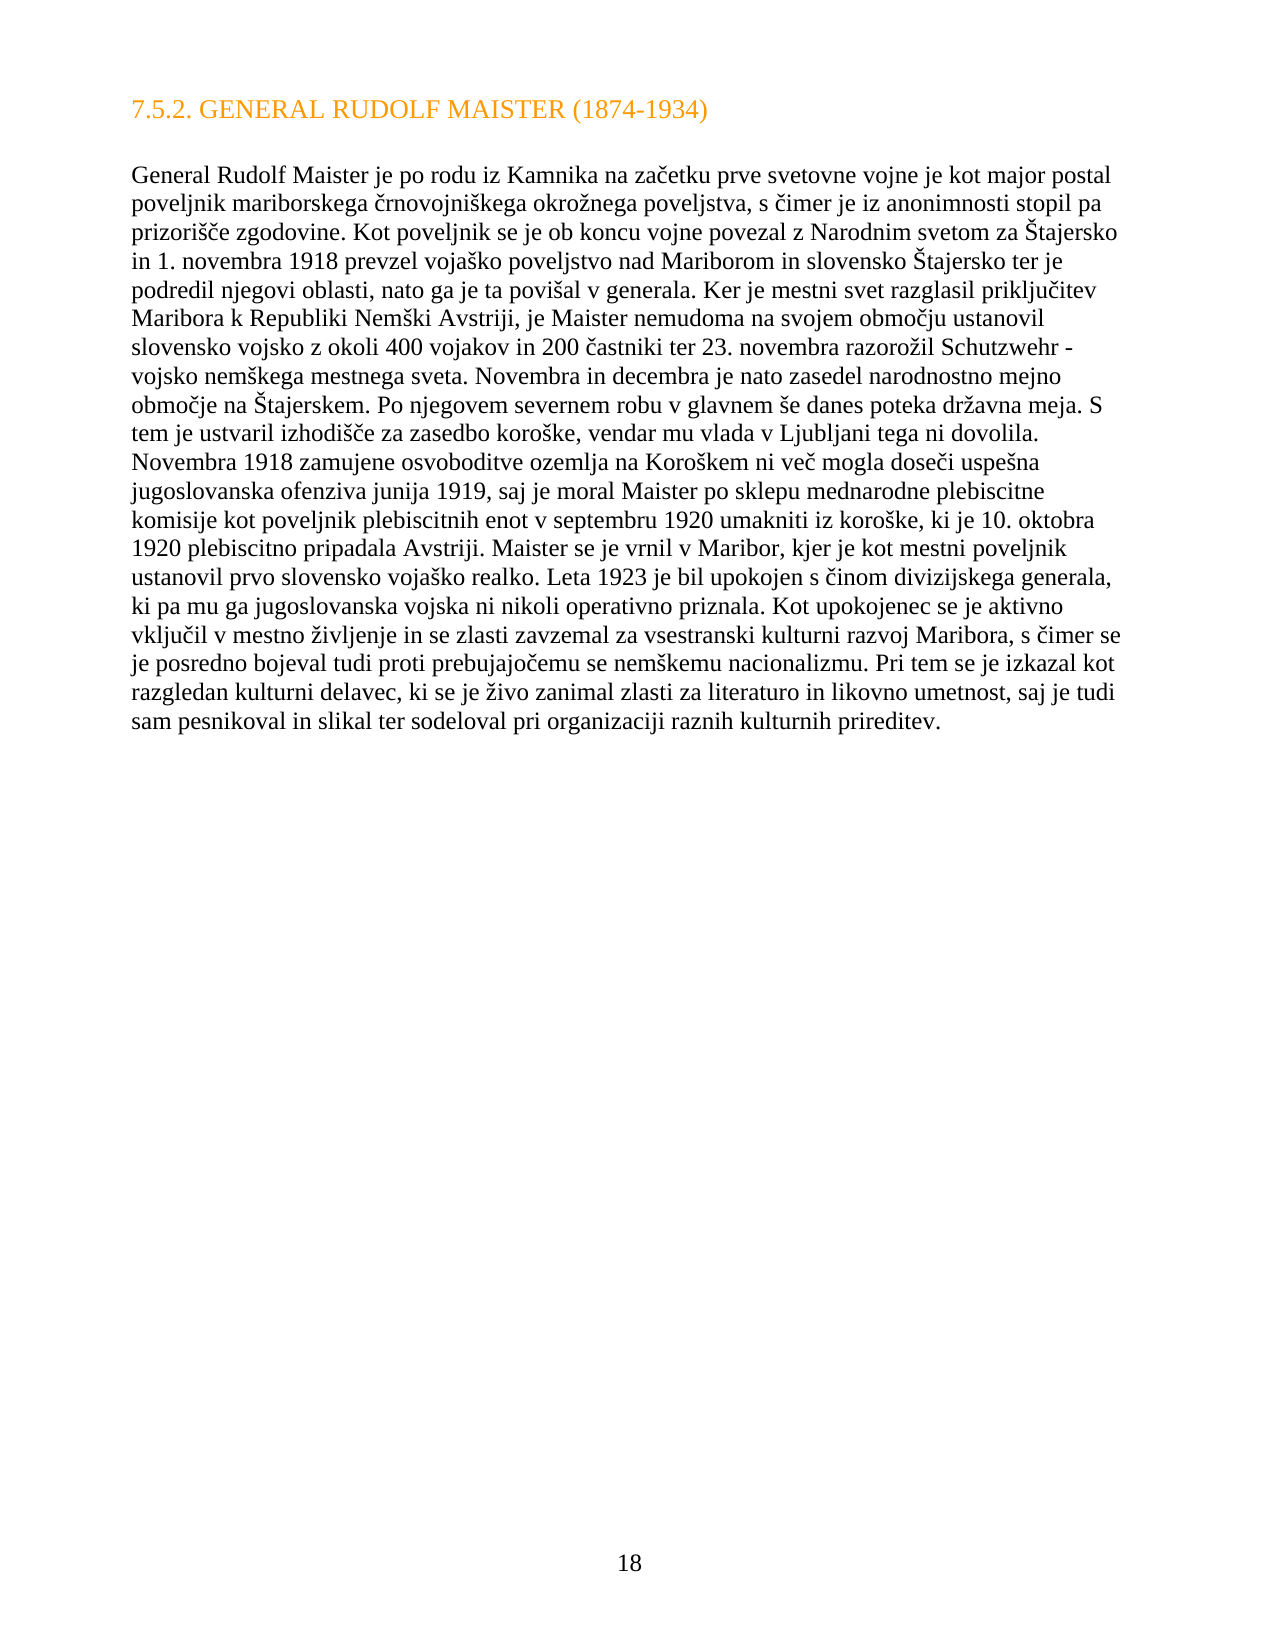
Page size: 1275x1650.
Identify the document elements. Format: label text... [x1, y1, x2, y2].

subtitle 7.5.2. GENERAL RUDOLF MAISTER (1874-1934) [131, 94, 1127, 125]
text General Rudolf Maister je po rodu iz Kamnika na začetku prve svetovne vojne je kot major postal poveljnik mariborskega črnovojniškega okrožnega poveljstva, s čimer je iz anonimnosti stopil pa prizorišče zgodovine. Kot poveljnik se je ob koncu vojne povezal z Narodnim svetom za Štajersko in 1. novembra 1918 prevzel vojaško poveljstvo nad Mariborom in slovensko Štajersko ter je podredil njegovi oblasti, nato ga je ta povišal v generala. Ker je mestni svet razglasil priključitev Maribora k Republiki Nemški Avstriji, je Maister nemudoma na svojem območju ustanovil slovensko vojsko z okoli 400 vojakov in 200 častniki ter 23. novembra razorožil Schutzwehr - vojsko nemškega mestnega sveta. Novembra in decembra je nato zasedel narodnostno mejno območje na Štajerskem. Po njegovem severnem robu v glavnem še danes poteka državna meja. S tem je ustvaril izhodišče za zasedbo koroške, vendar mu vlada v Ljubljani tega ni dovolila. Novembra 1918 zamujene osvoboditve ozemlja na Koroškem ni več mogla doseči uspešna jugoslovanska ofenziva junija 1919, saj je moral Maister po sklepu mednarodne plebiscitne komisije kot poveljnik plebiscitnih enot v septembru 1920 umakniti iz koroške, ki je 10. oktobra 1920 plebiscitno pripadala Avstriji. Maister se je vrnil v Maribor, kjer je kot mestni poveljnik ustanovil prvo slovensko vojaško realko. Leta 1923 je bil upokojen s činom divizijskega generala, ki pa mu ga jugoslovanska vojska ni nikoli operativno priznala. Kot upokojenec se je aktivno vključil v mestno življenje in se zlasti zavzemal za vsestranski kulturni razvoj Maribora, s čimer se je posredno bojeval tudi proti prebujajočemu se nemškemu nacionalizmu. Pri tem se je izkazal kot razgledan kulturni delavec, ki se je živo zanimal zlasti za literaturo in likovno umetnost, saj je tudi sam pesnikoval in slikal ter sodeloval pri organizaciji raznih kulturnih prireditev. [131, 160, 1127, 735]
